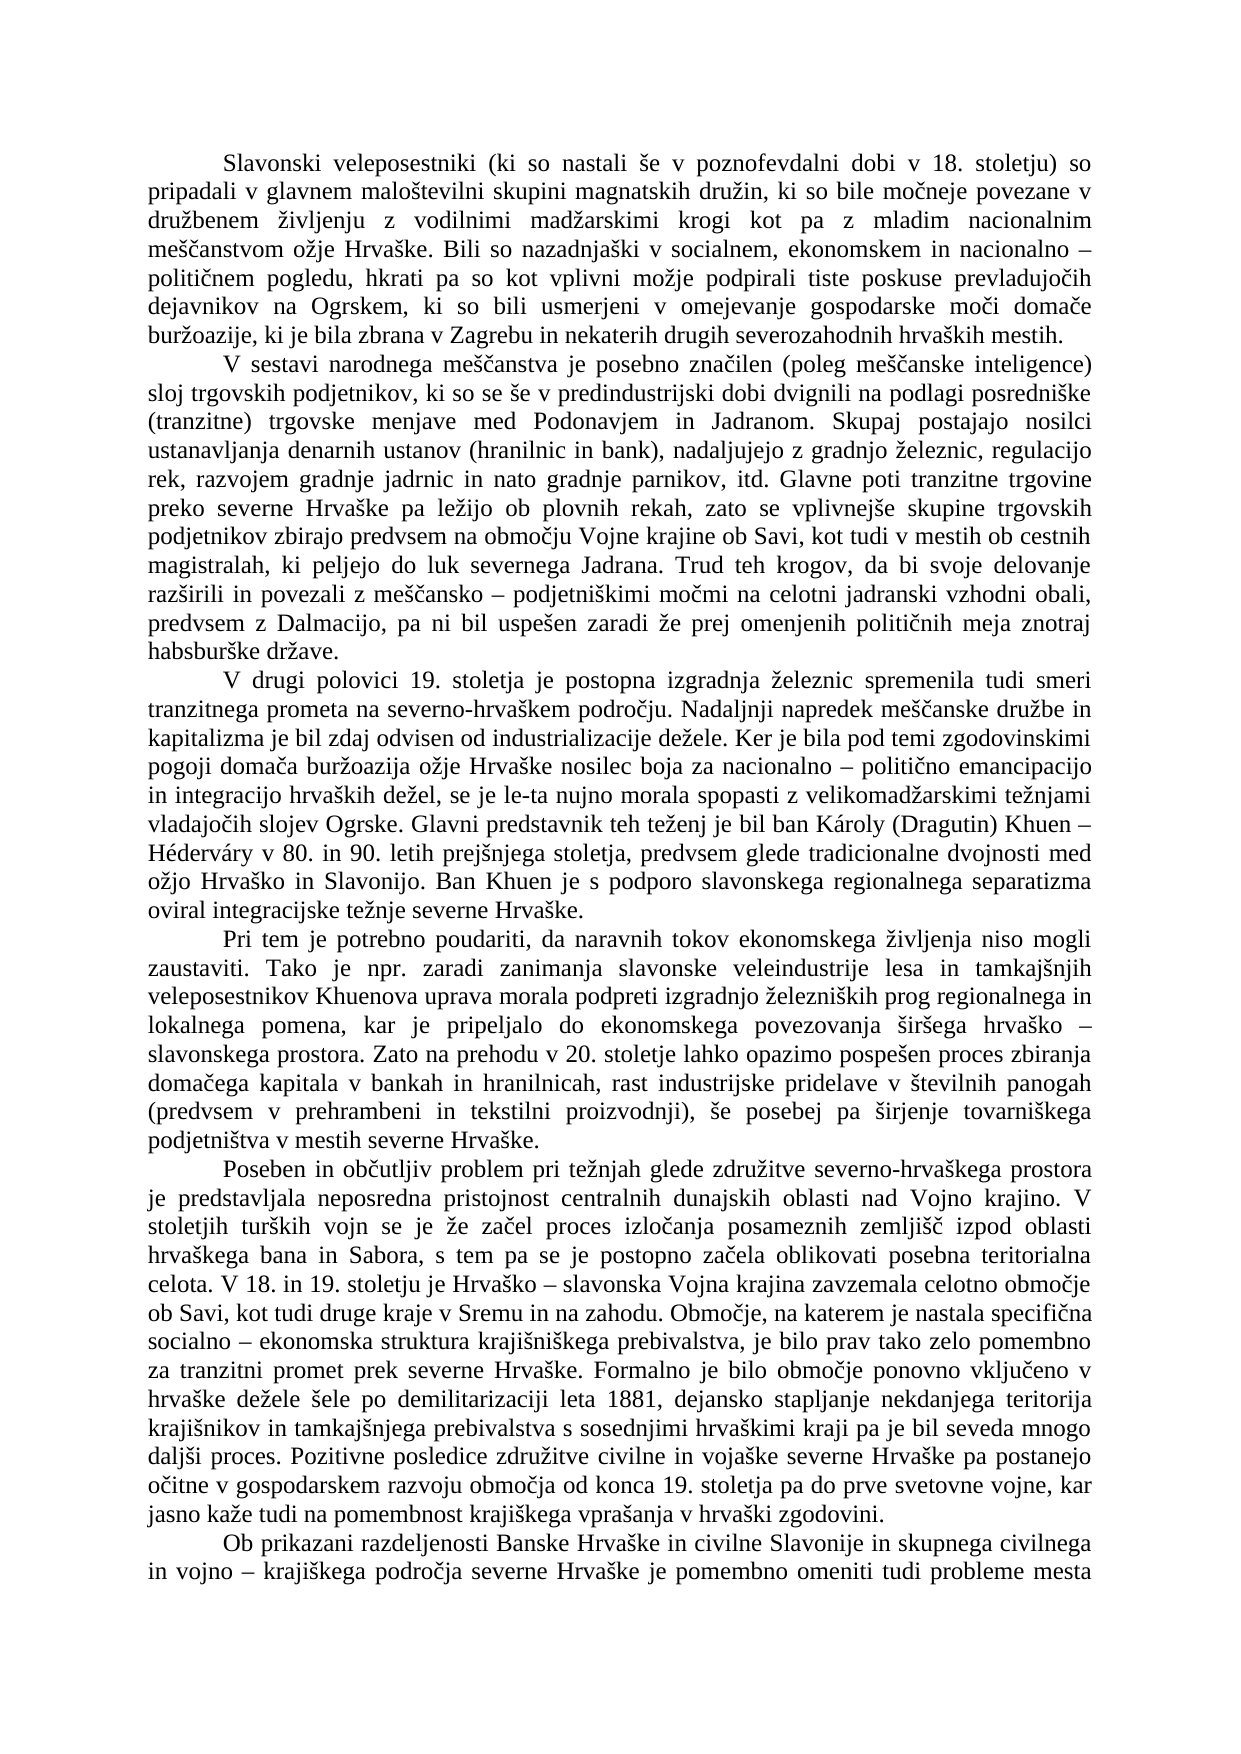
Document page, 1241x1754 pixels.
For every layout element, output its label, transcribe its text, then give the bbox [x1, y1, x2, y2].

text V sestavi narodnega meščanstva je posebno značilen (poleg meščanske inteligence) sloj trgovskih podjetnikov, ki so se še v predindustrijski dobi dvignili na podlagi posredniške (tranzitne) trgovske menjave med Podonavjem in Jadranom. Skupaj postajajo nosilci ustanavljanja denarnih ustanov (hranilnic in bank), nadaljujejo z gradnjo železnic, regulacijo rek, razvojem gradnje jadrnic in nato gradnje parnikov, itd. Glavne poti tranzitne trgovine preko severne Hrvaške pa ležijo ob plovnih rekah, zato se vplivnejše skupine trgovskih podjetnikov zbirajo predvsem na območju Vojne krajine ob Savi, kot tudi v mestih ob cestnih magistralah, ki peljejo do luk severnega Jadrana. Trud teh krogov, da bi svoje delovanje razširili in povezali z meščansko – podjetniškimi močmi na celotni jadranski vzhodni obali, predvsem z Dalmacijo, pa ni bil uspešen zaradi že prej omenjenih političnih meja znotraj habsburške države. [148, 349, 1093, 665]
text Slavonski veleposestniki (ki so nastali še v poznofevdalni dobi v 18. stoletju) so pripadali v glavnem maloštevilni skupini magnatskih družin, ki so bile močneje povezane v družbenem življenju z vodilnimi madžarskimi krogi kot pa z mladim nacionalnim meščanstvom ožje Hrvaške. Bili so nazadnjaški v socialnem, ekonomskem in nacionalno – političnem pogledu, hkrati pa so kot vplivni možje podpirali tiste poskuse prevladujočih dejavnikov na Ogrskem, ki so bili usmerjeni v omejevanje gospodarske moči domače buržoazije, ki je bila zbrana v Zagrebu in nekaterih drugih severozahodnih hrvaških mestih. [148, 148, 1093, 349]
text V drugi polovici 19. stoletja je postopna izgradnja železnic spremenila tudi smeri tranzitnega prometa na severno-hrvaškem področju. Nadaljnji napredek meščanske družbe in kapitalizma je bil zdaj odvisen od industrializacije dežele. Ker je bila pod temi zgodovinskimi pogoji domača buržoazija ožje Hrvaške nosilec boja za nacionalno – politično emancipacijo in integracijo hrvaških dežel, se je le-ta nujno morala spopasti z velikomadžarskimi težnjami vladajočih slojev Ogrske. Glavni predstavnik teh teženj je bil ban Károly (Dragutin) Khuen – Héderváry v 80. in 90. letih prejšnjega stoletja, predvsem glede tradicionalne dvojnosti med ožjo Hrvaško in Slavonijo. Ban Khuen je s podporo slavonskega regionalnega separatizma oviral integracijske težnje severne Hrvaške. [148, 665, 1093, 924]
text Pri tem je potrebno poudariti, da naravnih tokov ekonomskega življenja niso mogli zaustaviti. Tako je npr. zaradi zanimanja slavonske veleindustrije lesa in tamkajšnjih veleposestnikov Khuenova uprava morala podpreti izgradnjo železniških prog regionalnega in lokalnega pomena, kar je pripeljalo do ekonomskega povezovanja širšega hrvaško – slavonskega prostora. Zato na prehodu v 20. stoletje lahko opazimo pospešen proces zbiranja domačega kapitala v bankah in hranilnicah, rast industrijske pridelave v številnih panogah (predvsem v prehrambeni in tekstilni proizvodnji), še posebej pa širjenje tovarniškega podjetništva v mestih severne Hrvaške. [148, 924, 1093, 1154]
text Poseben in občutljiv problem pri težnjah glede združitve severno-hrvaškega prostora je predstavljala neposredna pristojnost centralnih dunajskih oblasti nad Vojno krajino. V stoletjih turških vojn se je že začel proces izločanja posameznih zemljišč izpod oblasti hrvaškega bana in Sabora, s tem pa se je postopno začela oblikovati posebna teritorialna celota. V 18. in 19. stoletju je Hrvaško – slavonska Vojna krajina zavzemala celotno območje ob Savi, kot tudi druge kraje v Sremu in na zahodu. Območje, na katerem je nastala specifična socialno – ekonomska struktura krajišniškega prebivalstva, je bilo prav tako zelo pomembno za tranzitni promet prek severne Hrvaške. Formalno je bilo območje ponovno vključeno v hrvaške dežele šele po demilitarizaciji leta 1881, dejansko stapljanje nekdanjega teritorija krajišnikov in tamkajšnjega prebivalstva s sosednjimi hrvaškimi kraji pa je bil seveda mnogo daljši proces. Pozitivne posledice združitve civilne in vojaške severne Hrvaške pa postanejo očitne v gospodarskem razvoju območja od konca 19. stoletja pa do prve svetovne vojne, kar jasno kaže tudi na pomembnost krajiškega vprašanja v hrvaški zgodovini. [148, 1154, 1093, 1528]
text Ob prikazani razdeljenosti Banske Hrvaške in civilne Slavonije in skupnega civilnega in vojno – krajiškega področja severne Hrvaške je pomembno omeniti tudi probleme mesta [148, 1528, 1093, 1585]
